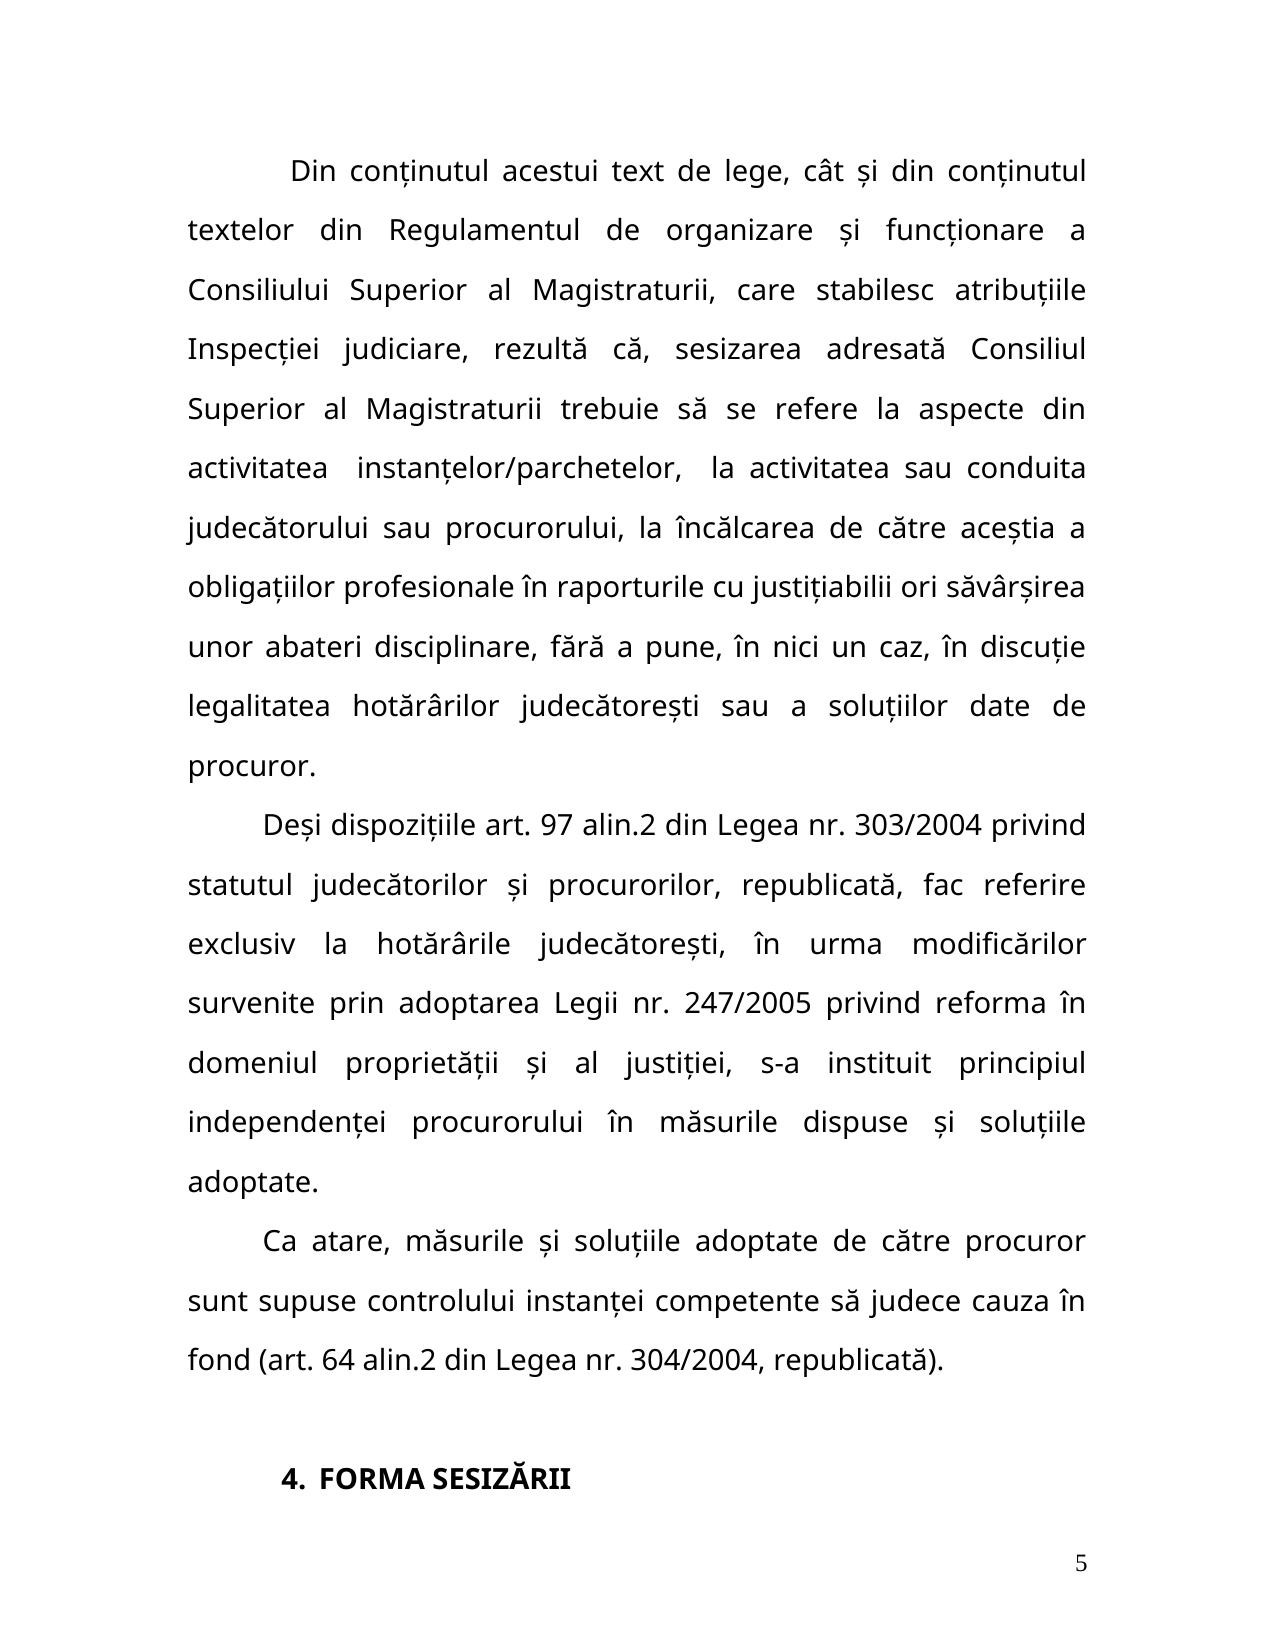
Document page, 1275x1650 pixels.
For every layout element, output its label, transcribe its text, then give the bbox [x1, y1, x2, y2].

text Ca atare, măsurile şi soluţiile adoptate de către procuror sunt supuse controlului instanţei competente să judece cauza în fond (art. 64 alin.2 din Legea nr. 304/2004, republicată). [187, 1221, 1087, 1379]
text Din conţinutul acestui text de lege, cât şi din conţinutul textelor din Regulamentul de organizare şi funcţionare a Consiliului Superior al Magistraturii, care stabilesc atribuţiile Inspecţiei judiciare, rezultă că, sesizarea adresată Consiliul Superior al Magistraturii trebuie să se refere la aspecte din activitatea instanţelor/parchetelor, la activitatea sau conduita judecătorului sau procurorului, la încălcarea de către aceştia a obligaţiilor profesionale în raporturile cu justiţiabilii ori săvârşirea unor abateri disciplinare, fără a pune, în nici un caz, în discuţie legalitatea hotărârilor judecătoreşti sau a soluţiilor date de procuror. [187, 150, 1087, 784]
list FORMA SESIZĂRII [281, 1458, 1087, 1498]
text Deşi dispoziţiile art. 97 alin.2 din Legea nr. 303/2004 privind statutul judecătorilor şi procurorilor, republicată, fac referire exclusiv la hotărârile judecătoreşti, în urma modificărilor survenite prin adoptarea Legii nr. 247/2005 privind reforma în domeniul proprietăţii şi al justiţiei, s-a instituit principiul independenţei procurorului în măsurile dispuse şi soluţiile adoptate. [187, 804, 1087, 1201]
